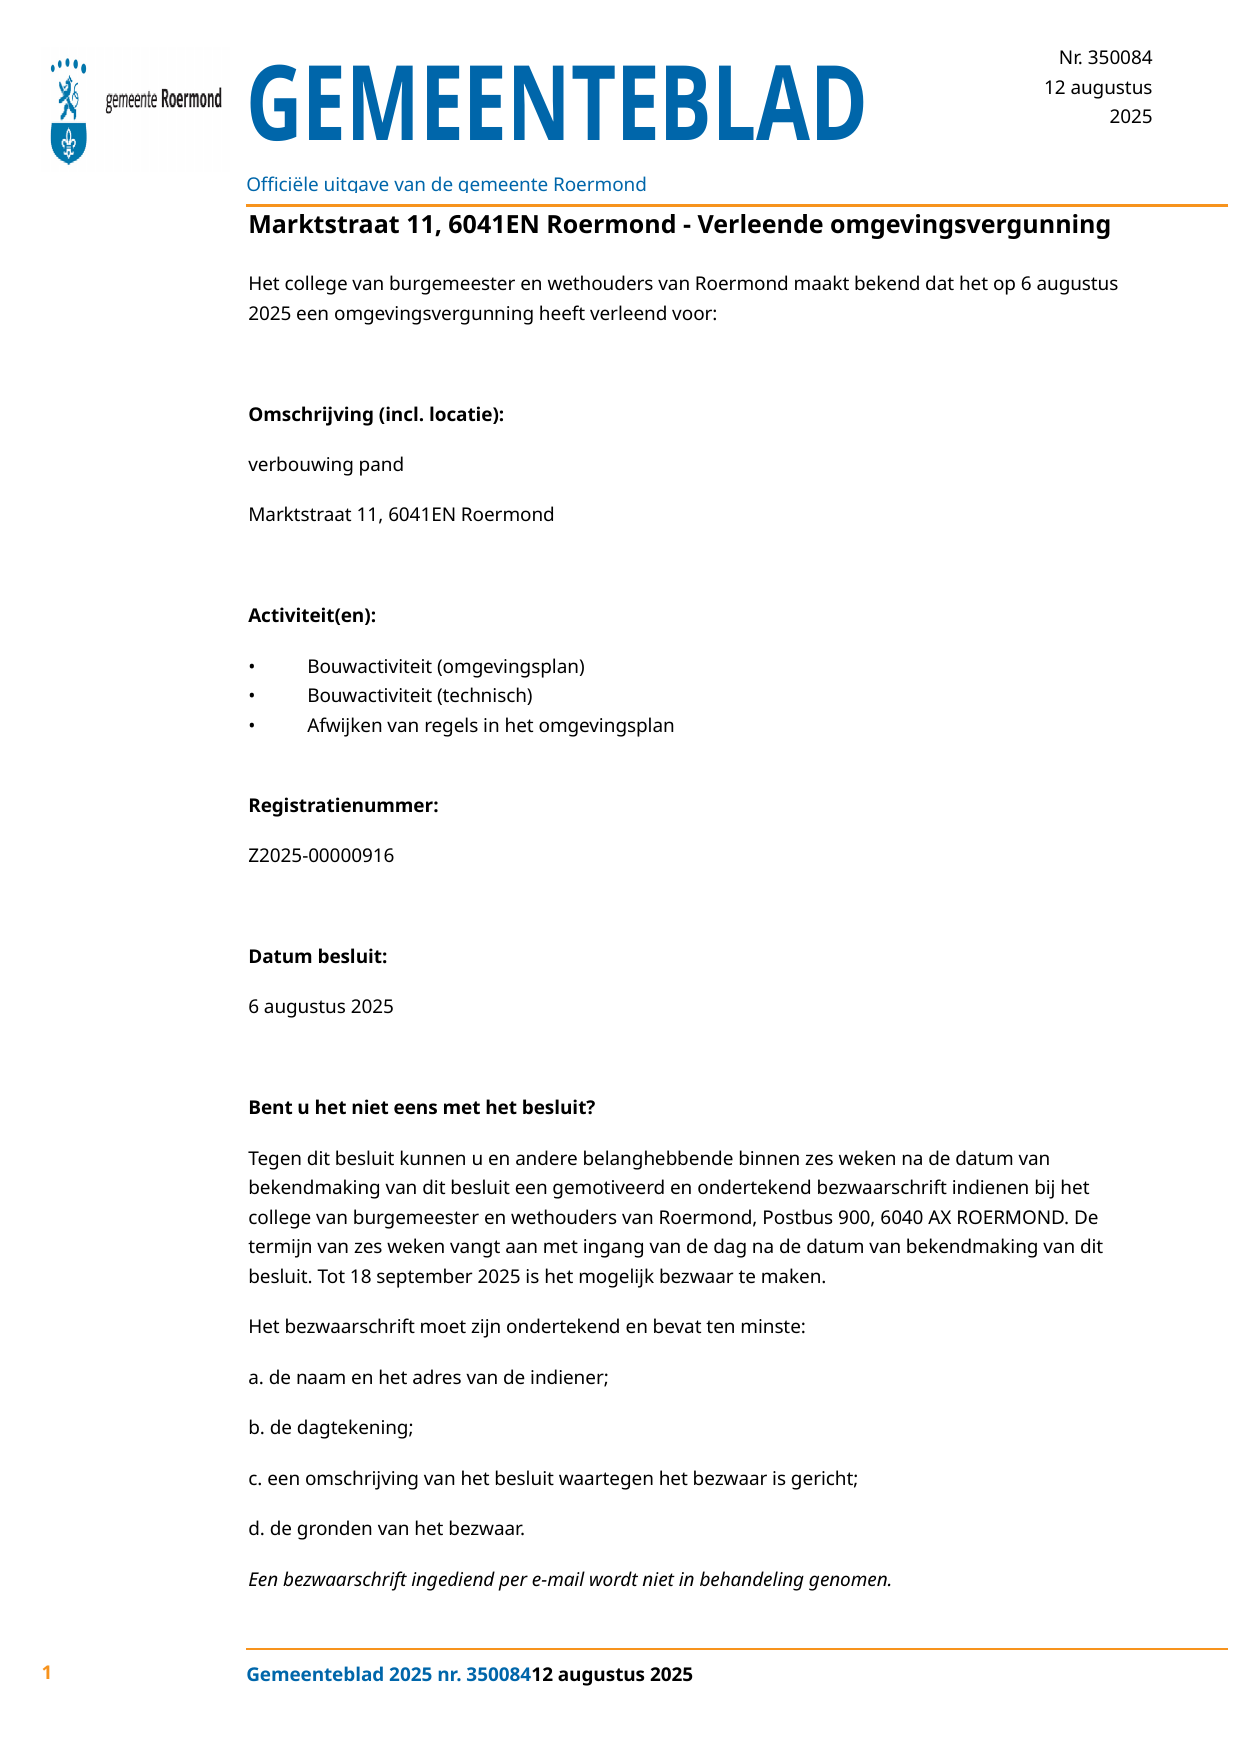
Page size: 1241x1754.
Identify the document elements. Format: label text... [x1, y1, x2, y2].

text Datum besluit: [248, 943, 1152, 969]
text Marktstraat 11, 6041EN Roermond [248, 502, 1152, 527]
text Activiteit(en): [248, 602, 1152, 628]
list Bouwactiviteit (omgevingsplan) [248, 653, 1152, 678]
text a. de naam en het adres van de indiener; [248, 1364, 1152, 1390]
text Bent u het niet eens met het besluit? [248, 1094, 1152, 1120]
text Tegen dit besluit kunnen u en andere belanghebbende binnen zes weken na de datum van bekendmaking van dit besluit een gemotiveerd en ondertekend bezwaarschrift indienen bij het college van burgemeester en wethouders van Roermond, Postbus 900, 6040 AX ROERMOND. De termijn van zes weken vangt aan met ingang van de dag na de datum van bekendmaking van dit besluit. Tot 18 september 2025 is het mogelijk bezwaar te maken. [248, 1145, 1152, 1289]
text c. een omschrijving van het besluit waartegen het bezwaar is gericht; [248, 1465, 1152, 1491]
text Het college van burgemeester en wethouders van Roermond maakt bekend dat het op 6 augustus 2025 een omgevingsvergunning heeft verleend voor: [248, 270, 1152, 326]
list Bouwactiviteit (technisch) [248, 682, 1152, 708]
text Registratienummer: [248, 792, 1152, 818]
text 6 augustus 2025 [248, 994, 1152, 1019]
text d. de gronden van het bezwaar. [248, 1515, 1152, 1541]
text Z2025-00000916 [248, 842, 1152, 868]
text Marktstraat 11, 6041EN Roermond - Verleende omgevingsvergunning [248, 207, 1152, 241]
text Het bezwaarschrift moet zijn ondertekend en bevat ten minste: [248, 1314, 1152, 1339]
text verbouwing pand [248, 451, 1152, 477]
text Een bezwaarschrift ingediend per e-mail wordt niet in behandeling genomen. [248, 1566, 1152, 1591]
text b. de dagtekening; [248, 1414, 1152, 1440]
picture [41, 47, 231, 172]
text Omschrijving (incl. locatie): [248, 401, 1152, 426]
list Afwijken van regels in het omgevingsplan [248, 712, 1152, 738]
